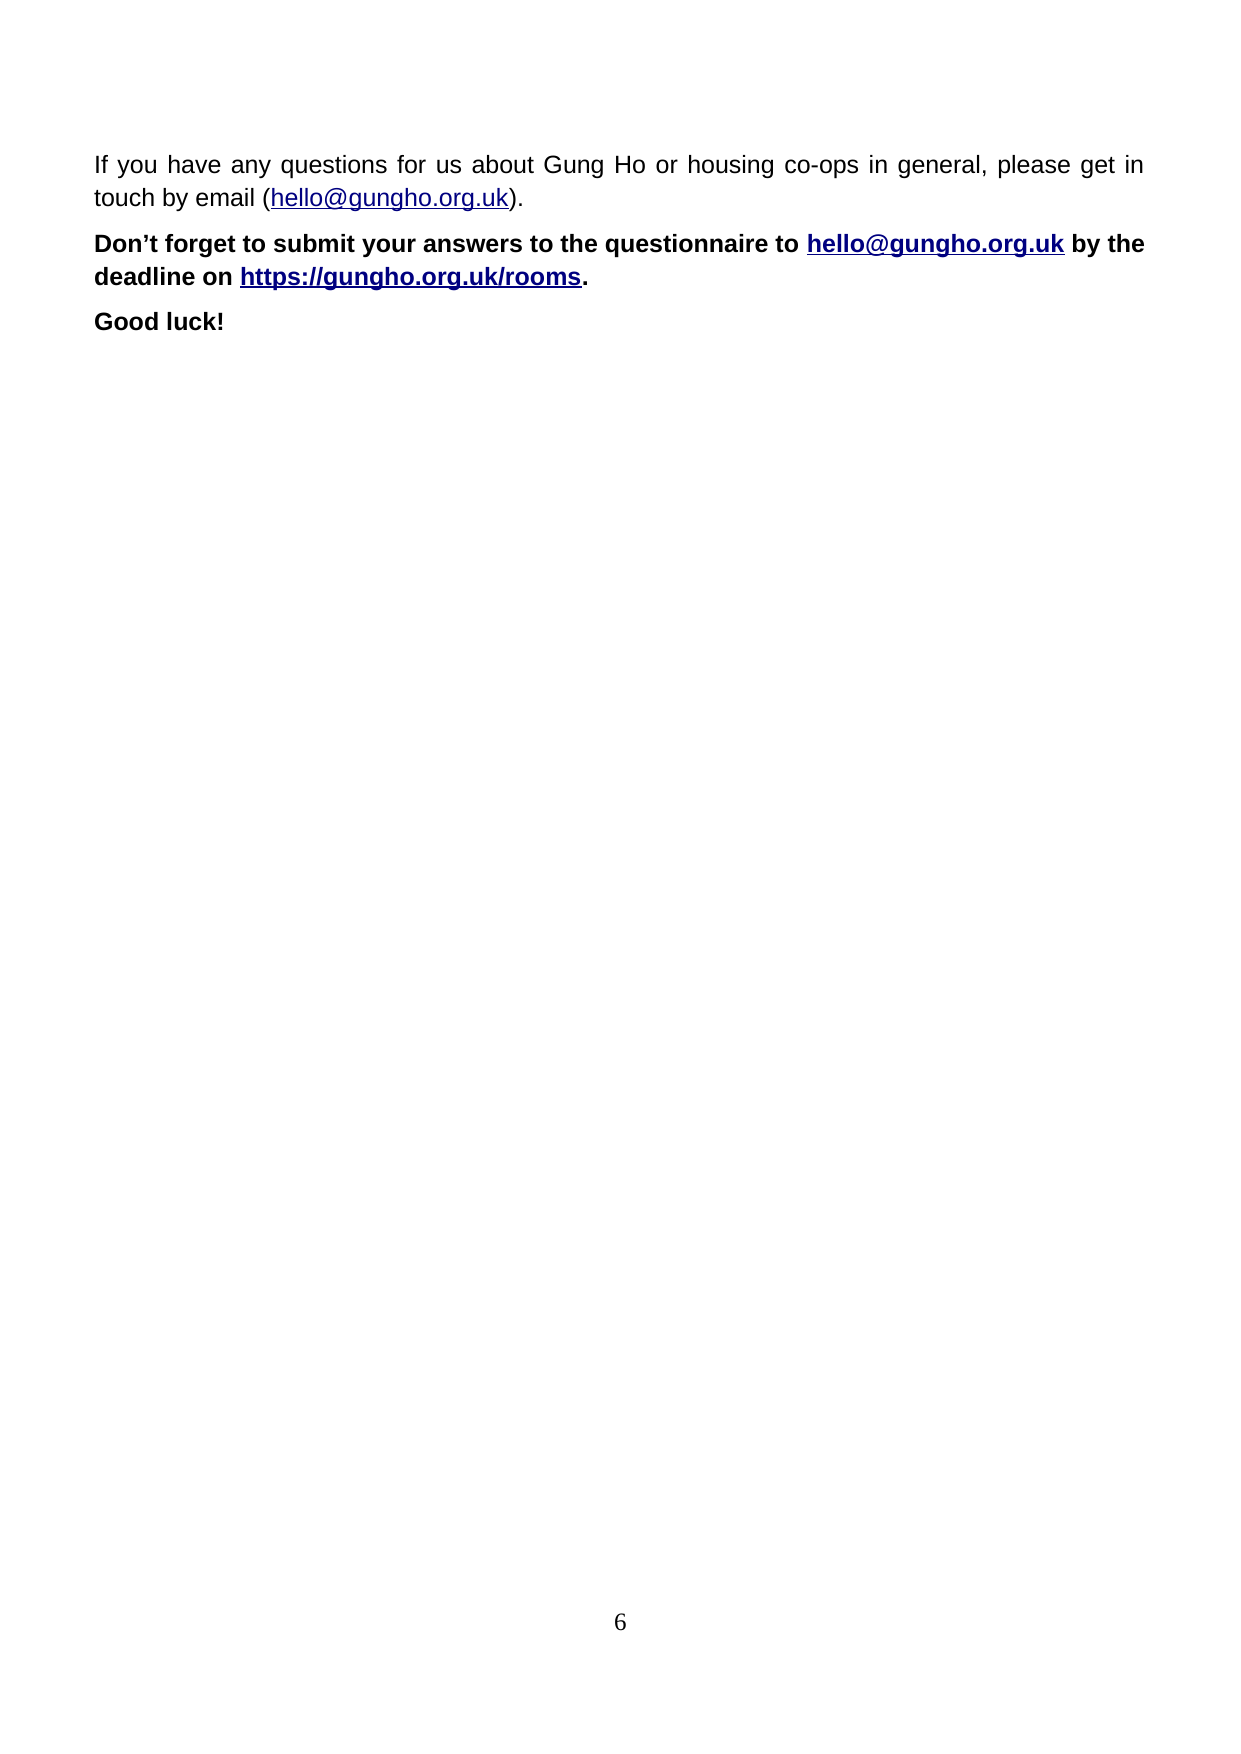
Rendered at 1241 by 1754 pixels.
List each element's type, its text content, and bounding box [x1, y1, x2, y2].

text If you have any questions for us about Gung Ho or housing co-ops in general, please get in touch by email (hello@gungho.org.uk). [94, 150, 1146, 212]
text Don’t forget to submit your answers to the questionnaire to hello@gungho.org.uk by the deadline on https://gungho.org.uk/rooms. [94, 228, 1146, 290]
text Good luck! [94, 307, 1146, 336]
